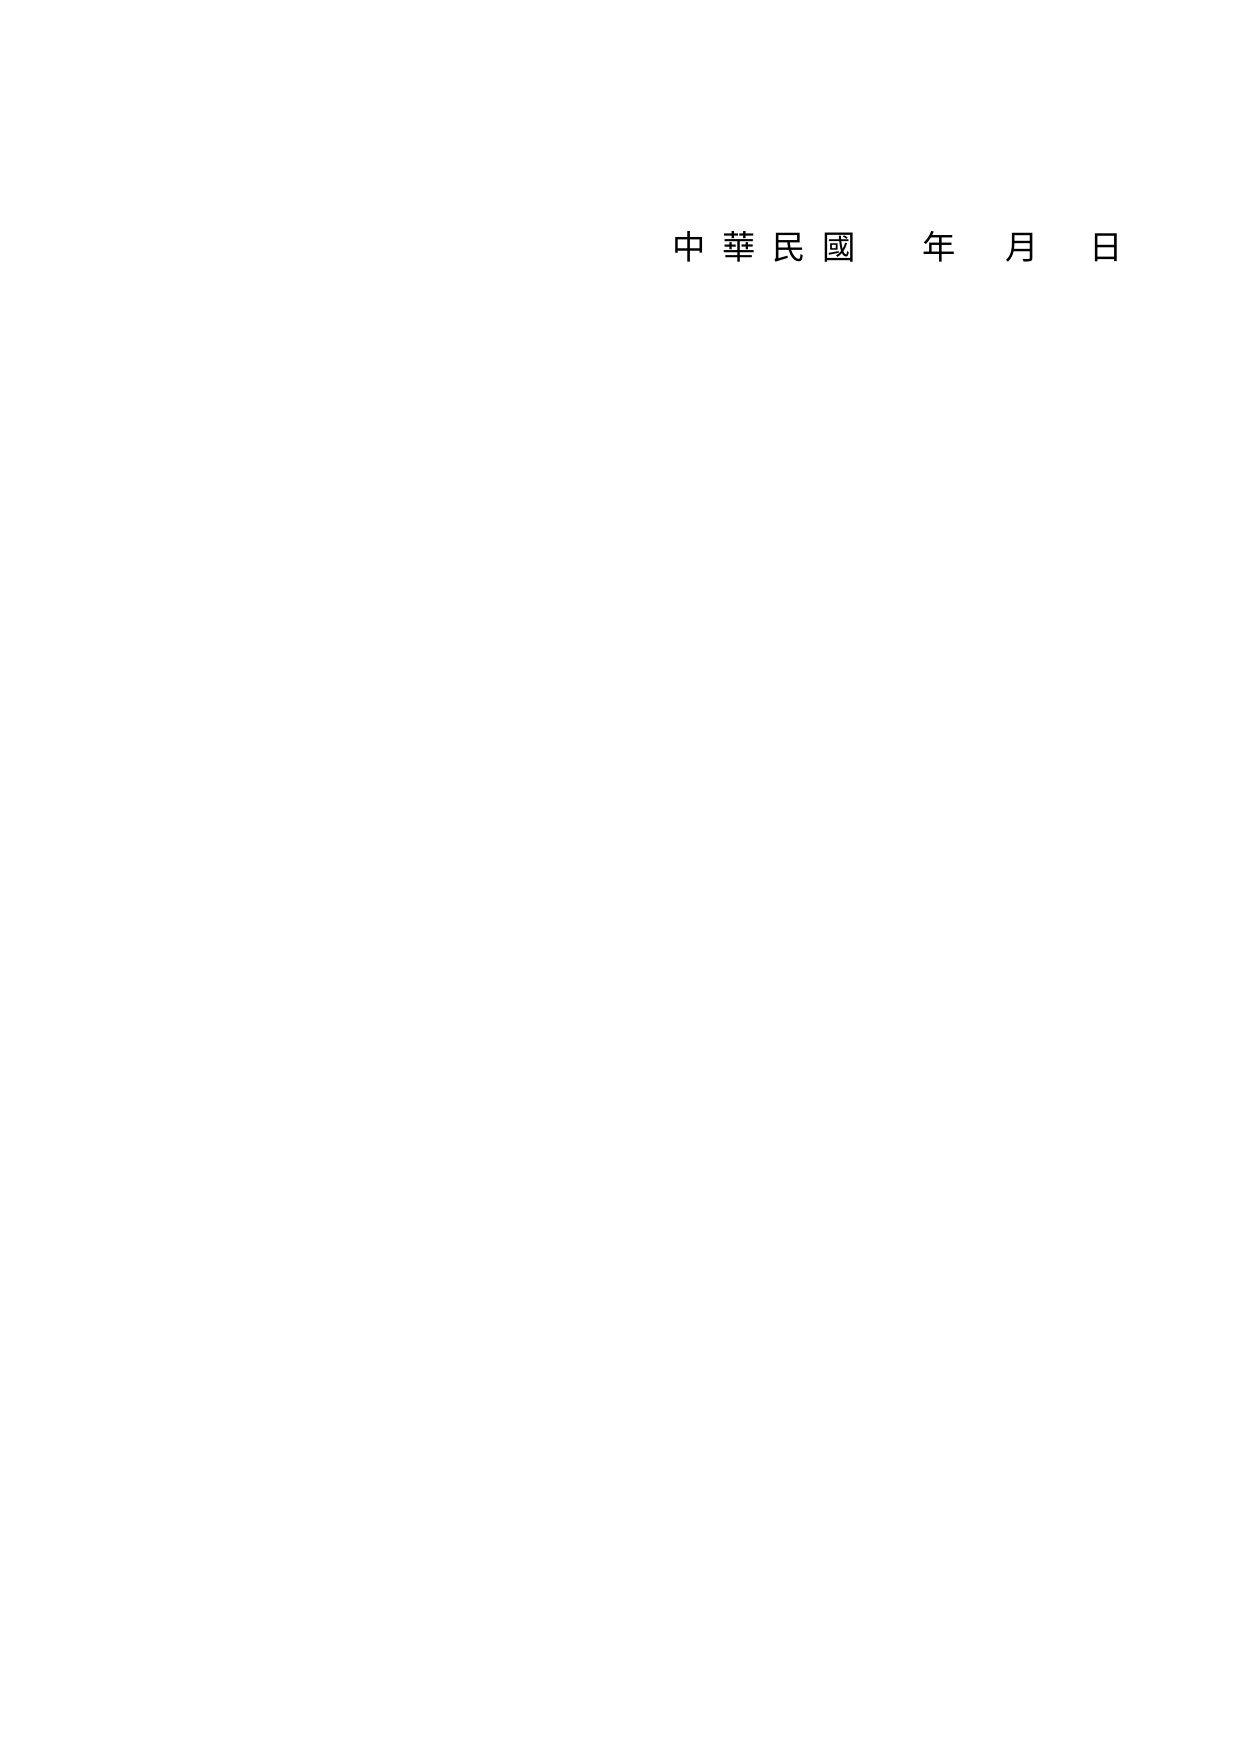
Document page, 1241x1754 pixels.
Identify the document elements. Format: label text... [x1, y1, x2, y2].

text 中 華 民 國 年 月 日 [118, 203, 1122, 266]
